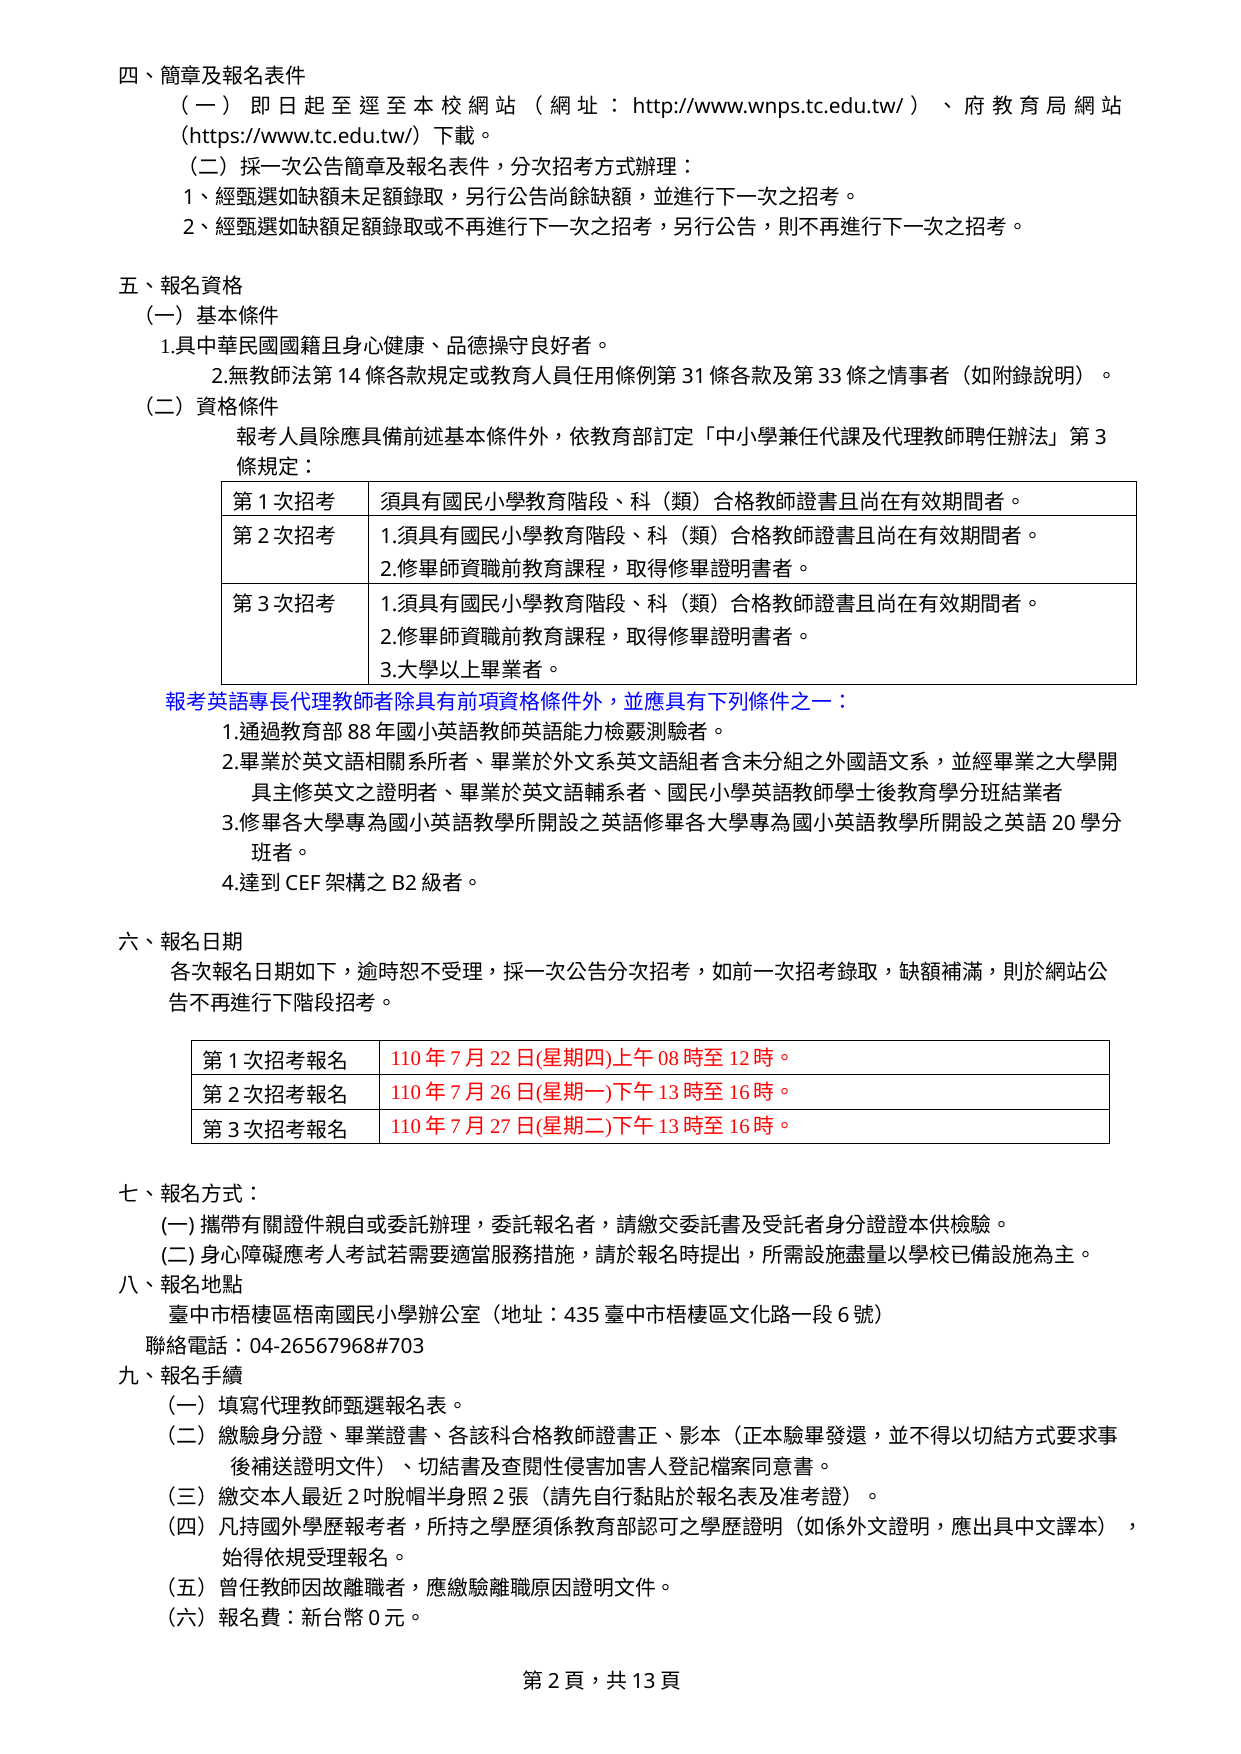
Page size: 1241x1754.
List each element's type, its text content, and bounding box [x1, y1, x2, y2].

text 報考英語專長代理教師者除具有前項資格條件外，並應具有下列條件之一： [118, 685, 1122, 715]
text 七、報名方式： [118, 1176, 1122, 1208]
text 報考人員除應具備前述基本條件外，依教育部訂定「中小學兼任代課及代理教師聘任辦法」第3條規定： [236, 420, 1122, 481]
text （二）繳驗身分證、畢業證書、各該科合格教師證書正、影本（正本驗畢發還，並不得以切結方式要求事後補送證明文件）、切結書及查閱性侵害加害人登記檔案同意書。 [156, 1420, 1122, 1480]
text 八、報名地點 臺中市梧棲區梧南國民小學辦公室（地址：435臺中市梧棲區文化路一段6號） [118, 1268, 1122, 1329]
text （一）基本條件 [118, 299, 1122, 329]
text 3.修畢各大學專為國小英語教學所開設之英語修畢各大學專為國小英語教學所開設之英語20學分班者。 [222, 806, 1122, 867]
text （六）報名費：新台幣0元。 [156, 1601, 1122, 1631]
text 四、簡章及報名表件 （一）即日起至逕至本校網站（網址：http://www.wnps.tc.edu.tw/）、府教育局網站 （https://www.tc.edu.tw/）下載。 [118, 59, 1122, 150]
text （三）繳交本人最近2吋脫帽半身照2張（請先自行黏貼於報名表及准考證）。 [156, 1480, 1122, 1511]
table_cell 110年7月26日(星期一)下午13時至16時。 [380, 1075, 1109, 1109]
table_cell 第2次招考 [222, 516, 368, 583]
text 2.無教師法第14條各款規定或教育人員任用條例第31條各款及第33條之情事者（如附錄說明）。 [206, 360, 1122, 390]
text 1.具中華民國國籍且身心健康、品德操守良好者。 [118, 329, 1122, 360]
table_cell 1.須具有國民小學教育階段、科（類）合格教師證書且尚在有效期間者。 2.修畢師資職前教育課程，取得修畢證明書者。 3.大學以上畢業者。 [369, 584, 1136, 684]
table_header 第1次招考報名 [192, 1041, 379, 1074]
table_header 須具有國民小學教育階段、科（類）合格教師證書且尚在有效期間者。 [369, 482, 1136, 515]
text （二）資格條件 [118, 390, 1122, 420]
table_cell 第3次招考報名 [192, 1110, 379, 1143]
text (一) 攜帶有關證件親自或委託辦理，委託報名者，請繳交委託書及受託者身分證證本供檢驗。 [156, 1208, 1122, 1238]
text 2、經甄選如缺額足額錄取或不再進行下一次之招考，另行公告，則不再進行下一次之招考。 [168, 210, 1122, 241]
text 聯絡電話：04-26567968#703 [118, 1329, 1122, 1359]
text 九、報名手續 [118, 1359, 1122, 1389]
text （二）採一次公告簡章及報名表件，分次招考方式辦理： [168, 150, 1122, 180]
text (二) 身心障礙應考人考試若需要適當服務措施，請於報名時提出，所需設施盡量以學校已備設施為主。 [156, 1238, 1122, 1268]
table_cell 110年7月27日(星期二)下午13時至16時。 [380, 1110, 1109, 1143]
text 各次報名日期如下，逾時恕不受理，採一次公告分次招考，如前一次招考錄取，缺額補滿，則於網站公告不再進行下階段招考。 [118, 956, 1122, 1016]
table_header 110年7月22日(星期四)上午08時至12時。 [380, 1041, 1109, 1074]
text 4.達到CEF架構之B2級者。 [222, 867, 1122, 897]
table_cell 第3次招考 [222, 584, 368, 684]
text 1.通過教育部88年國小英語教師英語能力檢覈測驗者。 [221, 715, 1122, 746]
text （五）曾任教師因故離職者，應繳驗離職原因證明文件。 [156, 1571, 1122, 1601]
text 2.畢業於英文語相關系所者、畢業於外文系英文語組者含未分組之外國語文系，並經畢業之大學開具主修英文之證明者、畢業於英文語輔系者、國民小學英語教師學士後教育學分班結業者 [222, 746, 1122, 806]
text （四）凡持國外學歷報考者，所持之學歷須係教育部認可之學歷證明（如係外文證明，應出具中文譯本），始得依規受理報名。 [156, 1511, 1122, 1571]
table_cell 1.須具有國民小學教育階段、科（類）合格教師證書且尚在有效期間者。 2.修畢師資職前教育課程，取得修畢證明書者。 [369, 516, 1136, 583]
text 五、報名資格 [118, 269, 1122, 299]
text 六、報名日期 [118, 925, 1122, 956]
table_header 第1次招考 [222, 482, 368, 515]
text 1、經甄選如缺額未足額錄取，另行公告尚餘缺額，並進行下一次之招考。 [168, 180, 1122, 210]
table_cell 第2次招考報名 [192, 1075, 379, 1109]
text （一）填寫代理教師甄選報名表。 [118, 1389, 1122, 1420]
